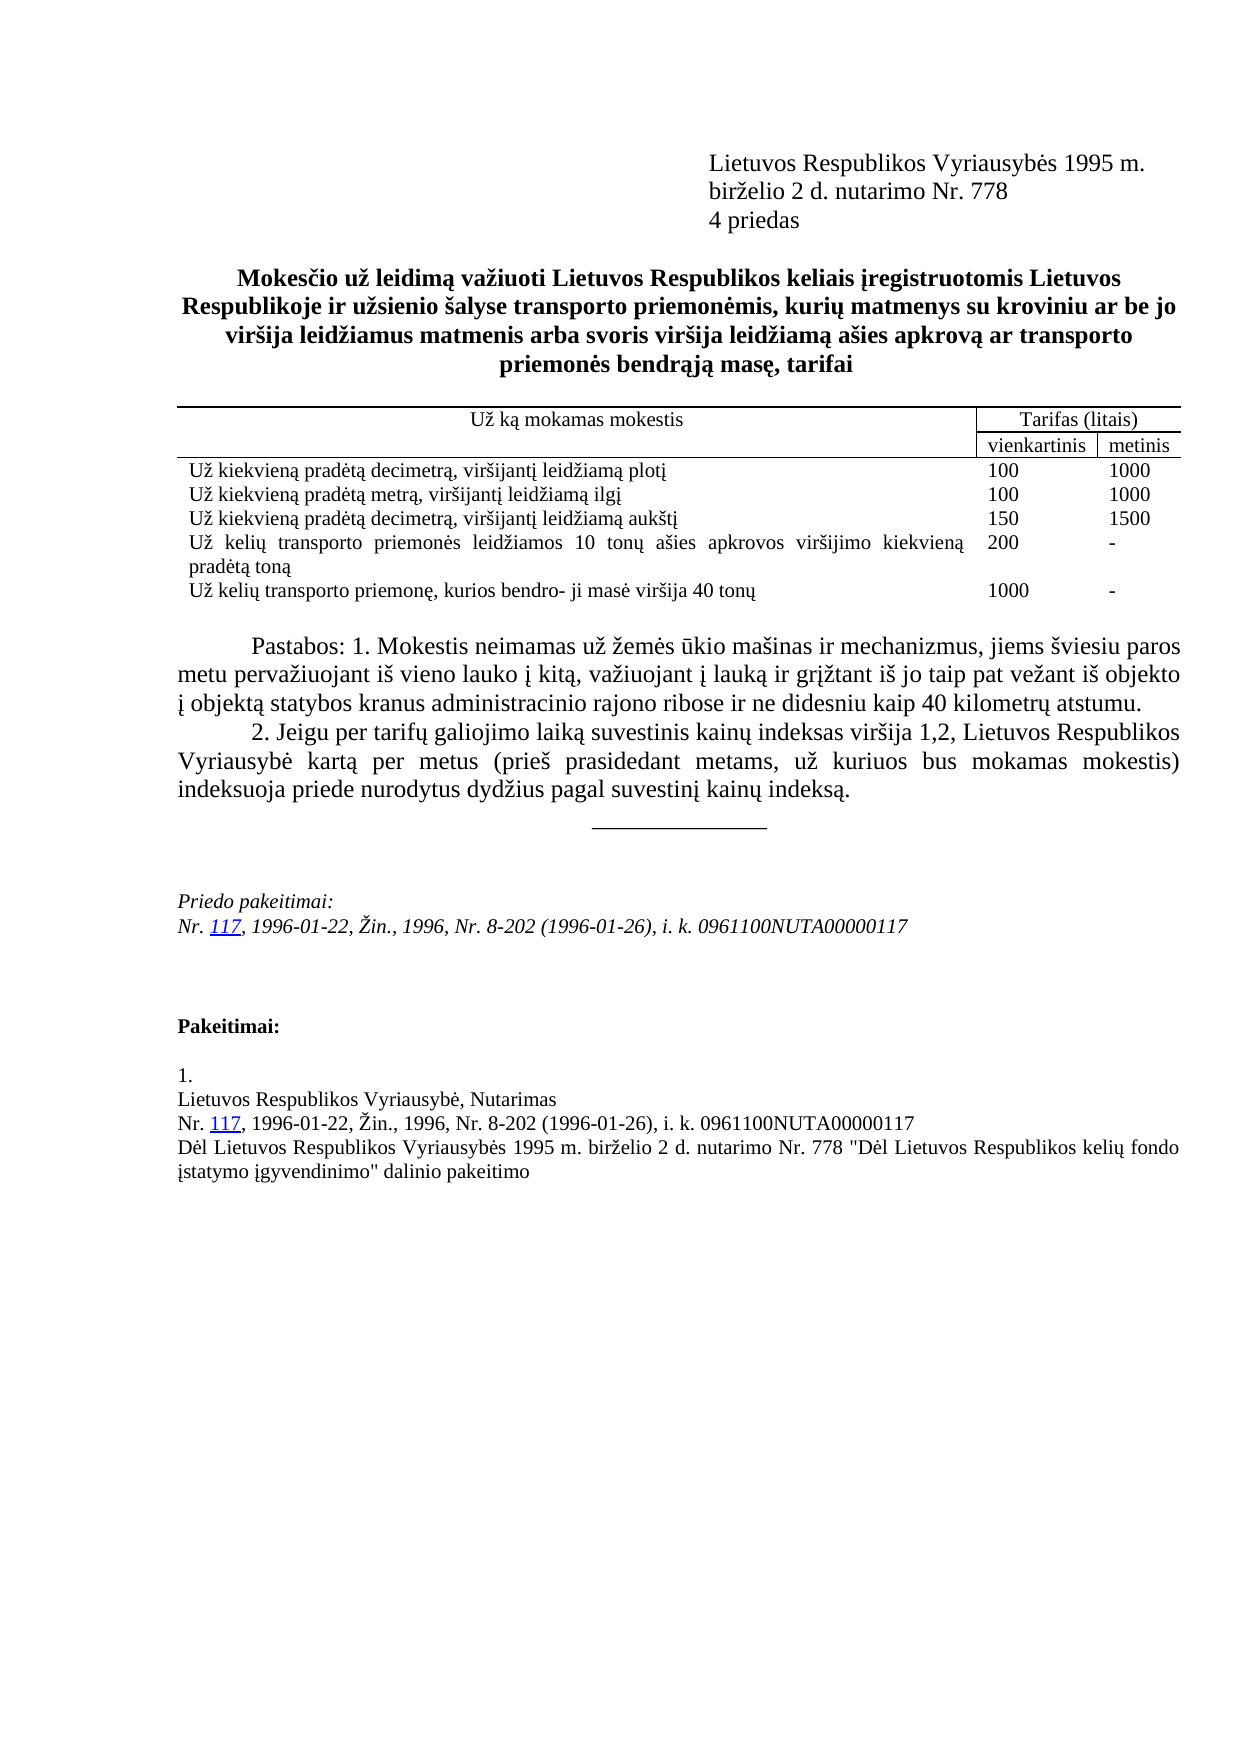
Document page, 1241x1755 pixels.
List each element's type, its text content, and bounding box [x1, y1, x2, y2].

text 1. [177, 1063, 1181, 1087]
text ______________ [177, 803, 1181, 832]
table_cell 150 [976, 506, 1097, 530]
table_cell vienkartinis [977, 433, 1097, 457]
table_cell 1000 [1097, 458, 1181, 482]
table_cell Už kelių transporto priemonę, kurios bendro- ji masė viršija 40 tonų [177, 578, 976, 602]
table_cell Už kiekvieną pradėtą decimetrą, viršijantį leidžiamą aukštį [177, 506, 976, 530]
text Nr. 117, 1996-01-22, Žin., 1996, Nr. 8-202 (1996-01-26), i. k. 0961100NUTA00000117 [177, 913, 1181, 938]
table_header Tarifas (litais) [977, 408, 1181, 431]
table_cell 100 [976, 458, 1097, 482]
table_cell 1000 [1097, 482, 1181, 506]
table_cell 1000 [976, 578, 1097, 602]
table_cell 200 [976, 530, 1097, 578]
table_cell metinis [1098, 433, 1181, 457]
text 2. Jeigu per tarifų galiojimo laiką suvestinis kainų indeksas viršija 1,2, Lietuvos Respublikos Vyriausybė kartą per metus (prieš prasidedant metams, už kuriuos bus mokamas mokestis) indeksuoja priede nurodytus dydžius pagal suvestinį kainų indeksą. [177, 717, 1181, 803]
text 4 priedas [177, 205, 1181, 234]
table_cell 1500 [1097, 506, 1181, 530]
table_cell Už kelių transporto priemonės leidžiamos 10 tonų ašies apkrovos viršijimo kiekvieną pradėtą toną [177, 530, 976, 578]
text Mokesčio už leidimą važiuoti Lietuvos Respublikos keliais įregistruotomis Lietuvos Respublikoje ir užsienio šalyse transporto priemonėmis, kurių matmenys su kroviniu ar be jo viršija leidžiamus matmenis arba svoris viršija leidžiamą ašies apkrovą ar transporto priemonės bendrąją masę, tarifai [177, 263, 1181, 378]
table_cell Už kiekvieną pradėtą metrą, viršijantį leidžiamą ilgį [177, 482, 976, 506]
table_cell - [1097, 530, 1181, 578]
text Lietuvos Respublikos Vyriausybė, Nutarimas [177, 1087, 1181, 1111]
text Lietuvos Respublikos Vyriausybės 1995 m. [709, 148, 1181, 176]
text Priedo pakeitimai: [177, 889, 1181, 913]
table_cell Už kiekvieną pradėtą decimetrą, viršijantį leidžiamą plotį [177, 458, 976, 482]
table_cell - [1097, 578, 1181, 602]
text Nr. 117, 1996-01-22, Žin., 1996, Nr. 8-202 (1996-01-26), i. k. 0961100NUTA00000117 [177, 1111, 1181, 1135]
text birželio 2 d. nutarimo Nr. 778 [177, 176, 1181, 205]
text Pakeitimai: [177, 1014, 1181, 1038]
text Dėl Lietuvos Respublikos Vyriausybės 1995 m. birželio 2 d. nutarimo Nr. 778 "Dėl Lietuvos Respublikos kelių fondo įstatymo įgyvendinimo" dalinio pakeitimo [177, 1135, 1181, 1183]
text Pastabos: 1. Mokestis neimamas už žemės ūkio mašinas ir mechanizmus, jiems šviesiu paros metu pervažiuojant iš vieno lauko į kitą, važiuojant į lauką ir grįžtant iš jo taip pat vežant iš objekto į objektą statybos kranus administracinio rajono ribose ir ne didesniu kaip 40 kilometrų atstumu. [177, 631, 1181, 717]
table_cell 100 [976, 482, 1097, 506]
table_header Už ką mokamas mokestis [177, 408, 976, 457]
